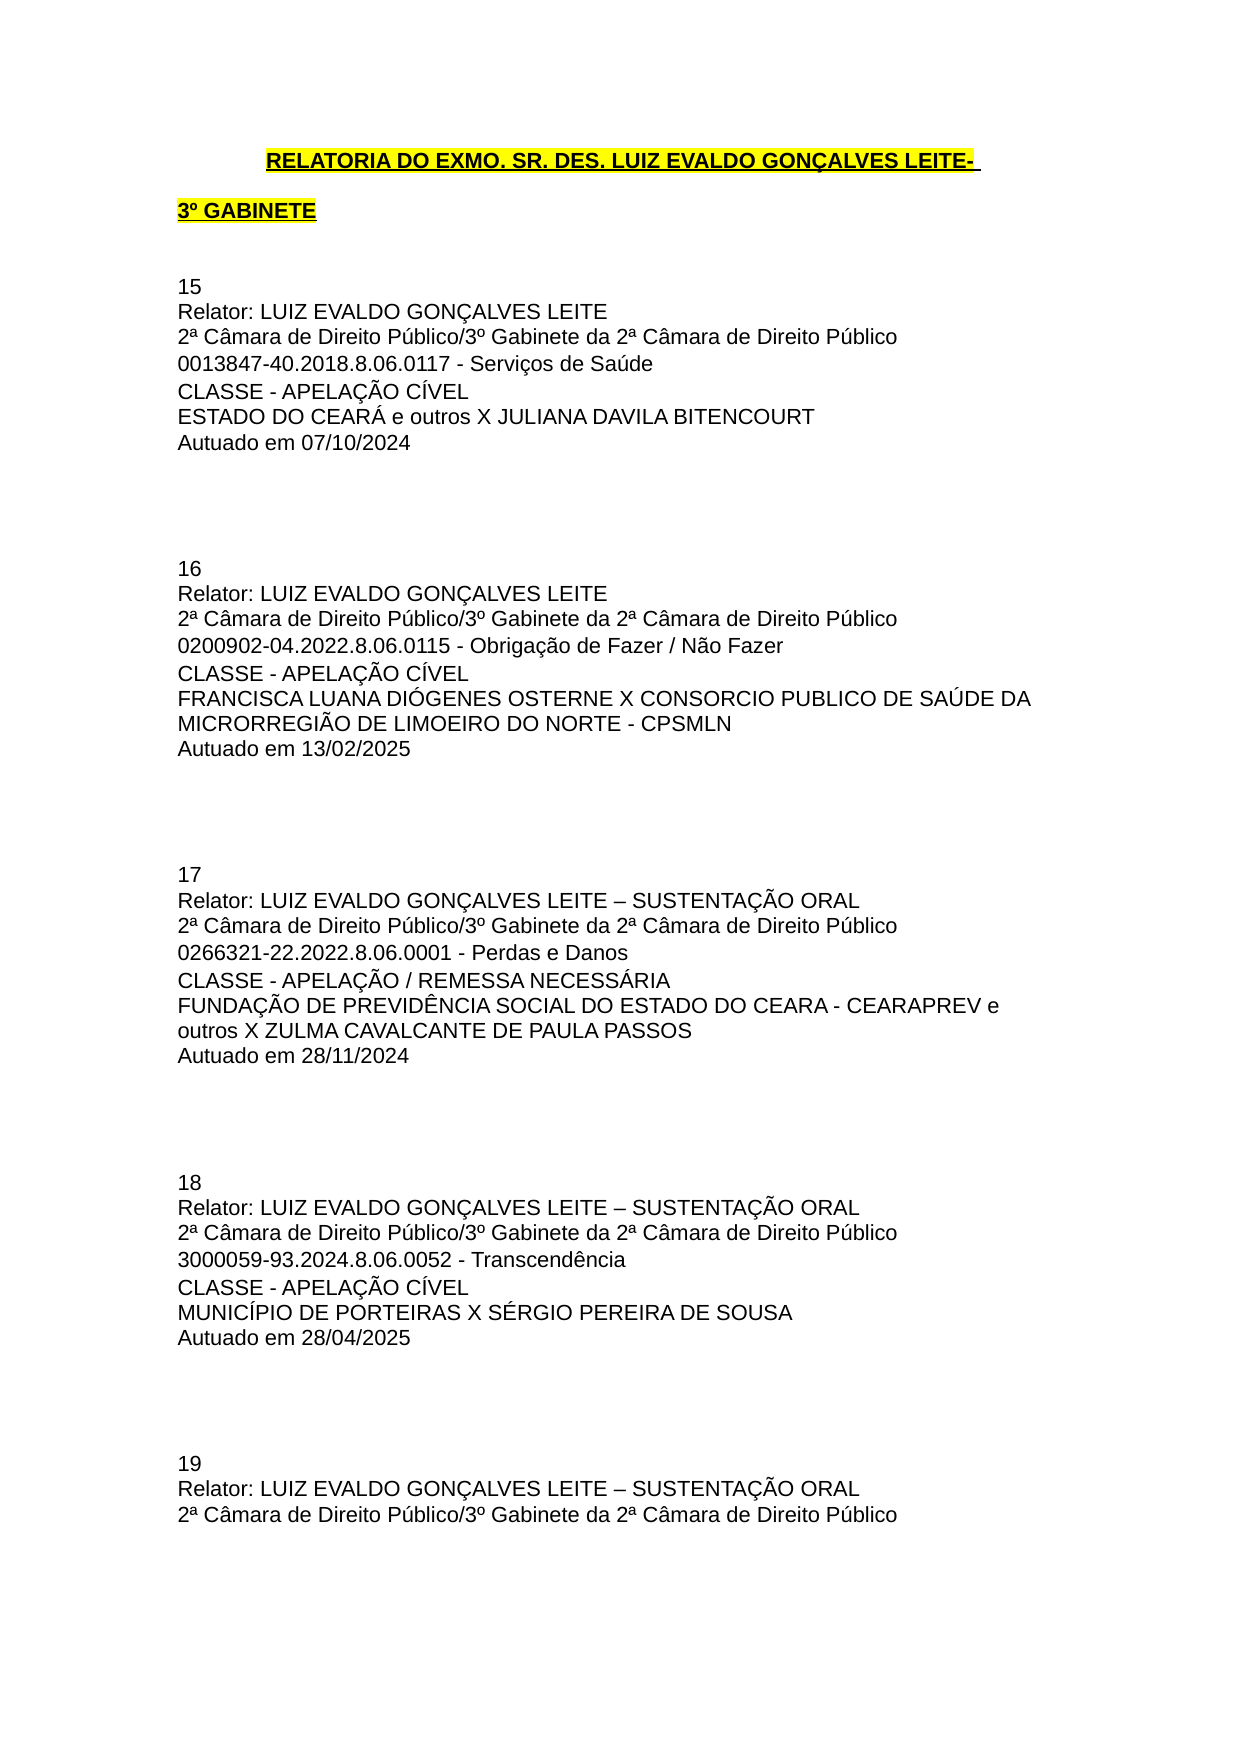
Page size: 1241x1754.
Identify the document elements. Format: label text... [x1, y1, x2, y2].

text Relator: LUIZ EVALDO GONÇALVES LEITE – SUSTENTAÇÃO ORAL [177, 1476, 1063, 1502]
text Relator: LUIZ EVALDO GONÇALVES LEITE [177, 581, 1063, 606]
text CLASSE - APELAÇÃO / REMESSA NECESSÁRIA FUNDAÇÃO DE PREVIDÊNCIA SOCIAL DO ESTADO DO CEARA - CEARAPREV e outros X ZULMA CAVALCANTE DE PAULA PASSOS [177, 968, 1063, 1043]
text RELATORIA DO EXMO. SR. DES. LUIZ EVALDO GONÇALVES LEITE- [177, 148, 1063, 173]
text 3º GABINETE [177, 198, 1063, 223]
text 2ª Câmara de Direito Público/3º Gabinete da 2ª Câmara de Direito Público [177, 1220, 1063, 1245]
text 2ª Câmara de Direito Público/3º Gabinete da 2ª Câmara de Direito Público [177, 1502, 1063, 1527]
text 17 [177, 862, 1063, 888]
text Autuado em 28/11/2024 [177, 1043, 1063, 1068]
subtitle 0200902-04.2022.8.06.0115 - Obrigação de Fazer / Não Fazer [177, 633, 1063, 658]
text 2ª Câmara de Direito Público/3º Gabinete da 2ª Câmara de Direito Público [177, 913, 1063, 938]
text 18 [177, 1169, 1063, 1194]
text 16 [177, 555, 1063, 581]
text 2ª Câmara de Direito Público/3º Gabinete da 2ª Câmara de Direito Público [177, 606, 1063, 631]
subtitle 0013847-40.2018.8.06.0117 - Serviços de Saúde [177, 351, 1063, 376]
text Relator: LUIZ EVALDO GONÇALVES LEITE – SUSTENTAÇÃO ORAL [177, 1194, 1063, 1220]
text Autuado em 07/10/2024 [177, 429, 1063, 454]
text CLASSE - APELAÇÃO CÍVEL ESTADO DO CEARÁ e outros X JULIANA DAVILA BITENCOURT [177, 379, 1063, 429]
text Relator: LUIZ EVALDO GONÇALVES LEITE [177, 299, 1063, 324]
text 15 [177, 274, 1063, 299]
text 2ª Câmara de Direito Público/3º Gabinete da 2ª Câmara de Direito Público [177, 324, 1063, 349]
subtitle 3000059-93.2024.8.06.0052 - Transcendência [177, 1247, 1063, 1272]
subtitle 0266321-22.2022.8.06.0001 - Perdas e Danos [177, 940, 1063, 965]
text CLASSE - APELAÇÃO CÍVEL MUNICÍPIO DE PORTEIRAS X SÉRGIO PEREIRA DE SOUSA [177, 1275, 1063, 1325]
text 19 [177, 1451, 1063, 1476]
text Autuado em 13/02/2025 [177, 736, 1063, 762]
text Relator: LUIZ EVALDO GONÇALVES LEITE – SUSTENTAÇÃO ORAL [177, 888, 1063, 913]
text CLASSE - APELAÇÃO CÍVEL FRANCISCA LUANA DIÓGENES OSTERNE X CONSORCIO PUBLICO DE SAÚDE DA MICRORREGIÃO DE LIMOEIRO DO NORTE - CPSMLN [177, 661, 1063, 736]
text Autuado em 28/04/2025 [177, 1325, 1063, 1350]
